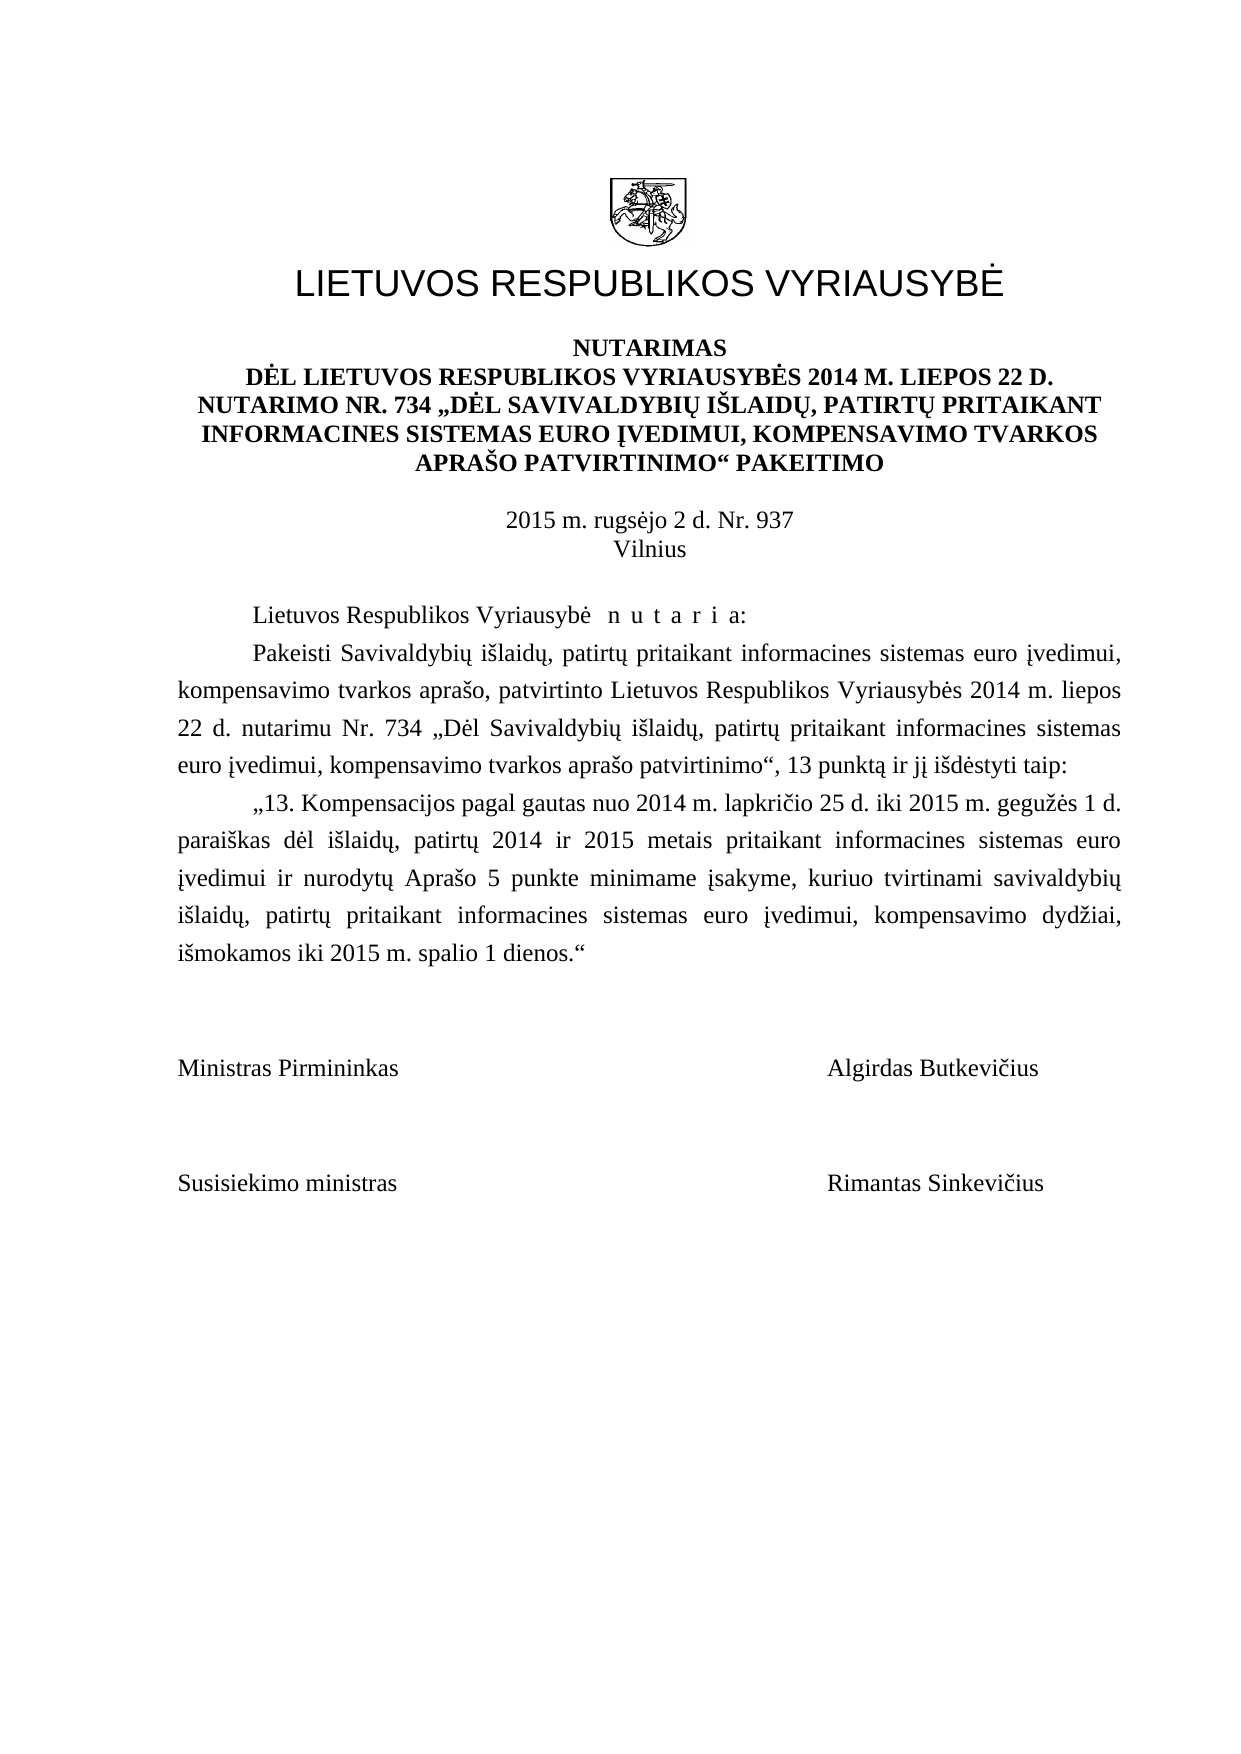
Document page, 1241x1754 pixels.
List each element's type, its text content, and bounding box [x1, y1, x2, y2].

text Lietuvos Respublikos Vyriausybė nutaria: [177, 592, 1122, 629]
text nutarimas [177, 333, 1122, 362]
text „13. Kompensacijos pagal gautas nuo 2014 m. lapkričio 25 d. iki 2015 m. gegužės 1 d. paraiškas dėl išlaidų, patirtų 2014 ir 2015 metais pritaikant informacines sistemas euro įvedimui ir nurodytų Aprašo 5 punkte minimame įsakyme, kuriuo tvirtinami savivaldybių išlaidų, patirtų pritaikant informacines sistemas euro įvedimui, kompensavimo dydžiai, išmokamos iki 2015 m. spalio 1 dienos.“ [177, 779, 1122, 967]
text Lietuvos Respublikos Vyriausybė [177, 261, 1122, 304]
text Dėl LIETUVOS RESPUBLIKOS VYRIAUSYBĖS 2014 M. LIEPOS 22 D. NUTARIMO NR. 734 „DĖL SAVIVALDYBIŲ IŠLAIDŲ, PATIRTŲ PRITAIKANT INFORMACINES SISTEMAS EURO ĮVEDIMUI, KOMPENSAVIMO TVARKOS APRAŠO PATVIRTINIMO“ PAKEITIMO [177, 362, 1122, 477]
text Susisiekimo ministras Rimantas Sinkevičius [177, 1168, 1122, 1197]
text 2015 m. rugsėjo 2 d. Nr. 937 Vilnius [177, 505, 1122, 563]
text Pakeisti Savivaldybių išlaidų, patirtų pritaikant informacines sistemas euro įvedimui, kompensavimo tvarkos aprašo, patvirtinto Lietuvos Respublikos Vyriausybės 2014 m. liepos 22 d. nutarimu Nr. 734 „Dėl Savivaldybių išlaidų, patirtų pritaikant informacines sistemas euro įvedimui, kompensavimo tvarkos aprašo patvirtinimo“, 13 punktą ir jį išdėstyti taip: [177, 629, 1122, 779]
text Ministras Pirmininkas Algirdas Butkevičius [177, 1053, 1122, 1082]
